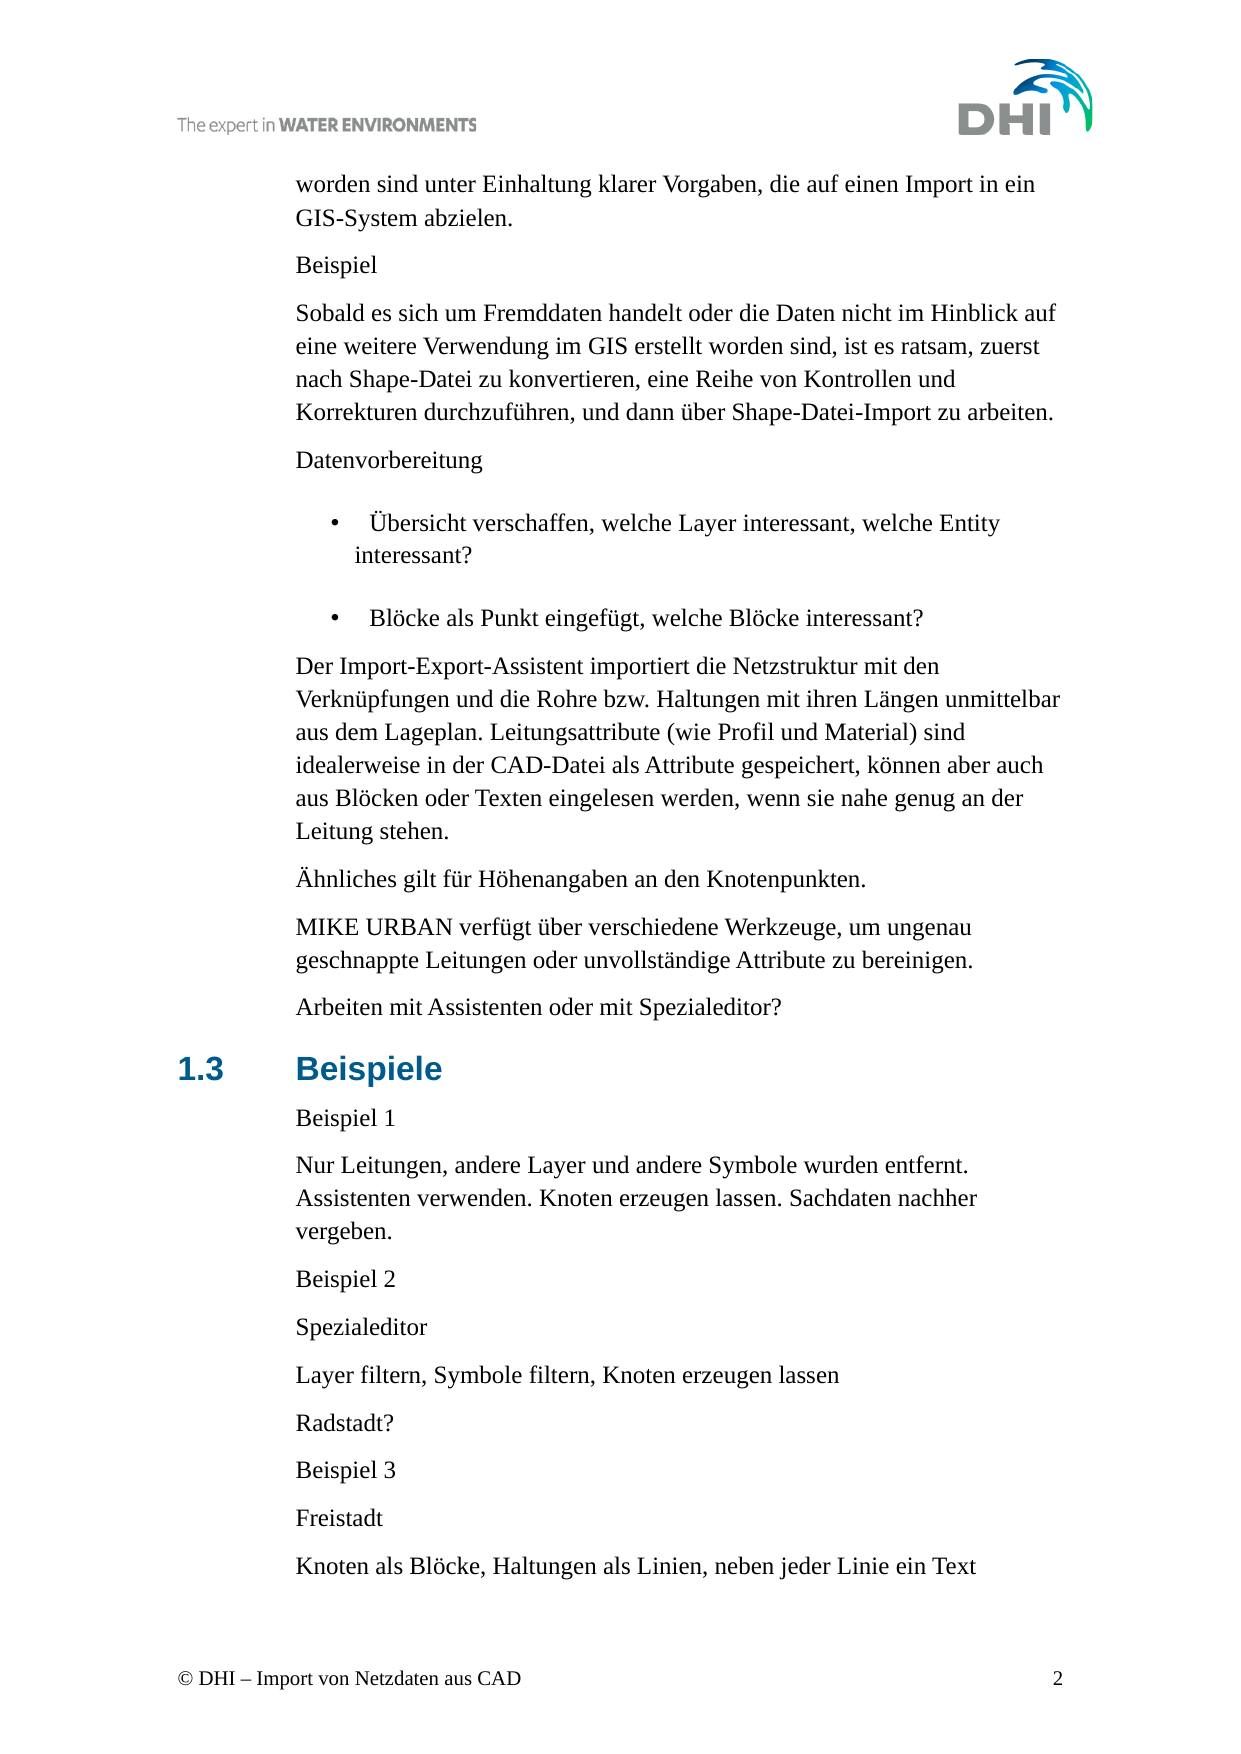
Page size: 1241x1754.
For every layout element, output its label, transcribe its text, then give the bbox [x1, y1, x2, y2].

picture [958, 59, 1093, 135]
text Ähnliches gilt für Höhenangaben an den Knotenpunkten. [295, 864, 1063, 893]
text Sobald es sich um Fremddaten handelt oder die Daten nicht im Hinblick auf eine weitere Verwendung im GIS erstellt worden sind, ist es ratsam, zuerst nach Shape-Datei zu konvertieren, eine Reihe von Kontrollen und Korrekturen durchzuführen, und dann über Shape-Datei-Import zu arbeiten. [295, 298, 1063, 426]
subtitle Beispiele [177, 1049, 1063, 1088]
list Übersicht verschaffen, welche Layer interessant, welche Entity interessant? [339, 508, 1063, 569]
text Datenvorbereitung [295, 445, 1063, 474]
text worden sind unter Einhaltung klarer Vorgaben, die auf einen Import in ein GIS-System abzielen. [295, 169, 1063, 231]
list Blöcke als Punkt eingefügt, welche Blöcke interessant? [339, 603, 1063, 632]
text Radstadt? [295, 1408, 1063, 1436]
text Arbeiten mit Assistenten oder mit Spezialeditor? [295, 992, 1063, 1021]
text Beispiel 2 [295, 1264, 1063, 1293]
text Der Import-Export-Assistent importiert die Netzstruktur mit den Verknüpfungen und die Rohre bzw. Haltungen mit ihren Längen unmittelbar aus dem Lageplan. Leitungsattribute (wie Profil und Material) sind idealerweise in der CAD-Datei als Attribute gespeichert, können aber auch aus Blöcken oder Texten eingelesen werden, wenn sie nahe genug an der Leitung stehen. [295, 651, 1063, 845]
text Nur Leitungen, andere Layer und andere Symbole wurden entfernt. Assistenten verwenden. Knoten erzeugen lassen. Sachdaten nachher vergeben. [295, 1150, 1063, 1245]
text Beispiel 1 [295, 1103, 1063, 1131]
text Spezialeditor [295, 1312, 1063, 1341]
text Beispiel [295, 250, 1063, 279]
picture [177, 117, 477, 135]
text Knoten als Blöcke, Haltungen als Linien, neben jeder Linie ein Text [295, 1551, 1063, 1580]
text Layer filtern, Symbole filtern, Knoten erzeugen lassen [295, 1360, 1063, 1389]
text Beispiel 3 [295, 1456, 1063, 1484]
text MIKE URBAN verfügt über verschiedene Werkzeuge, um ungenau geschnappte Leitungen oder unvollständige Attribute zu bereinigen. [295, 912, 1063, 973]
text Freistadt [295, 1503, 1063, 1532]
